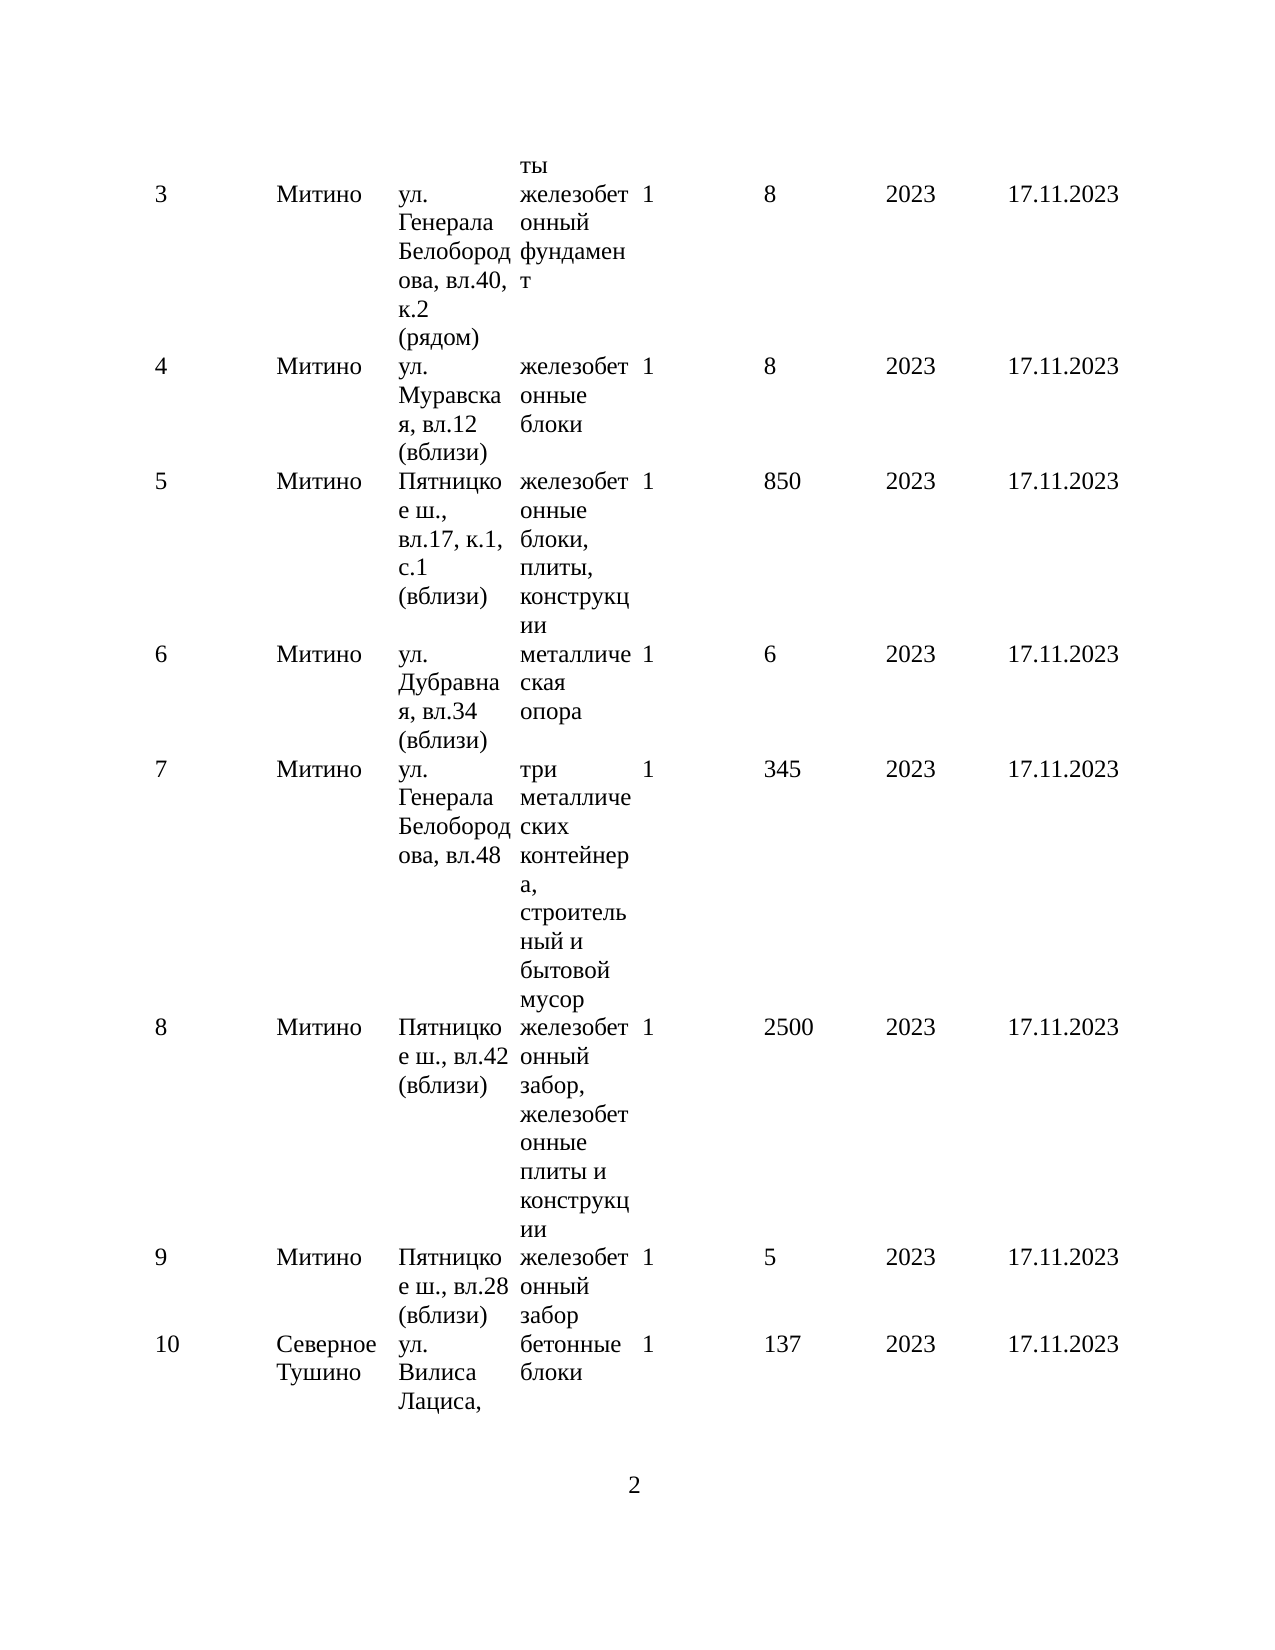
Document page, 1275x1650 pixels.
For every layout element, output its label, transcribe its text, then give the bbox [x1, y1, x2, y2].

table_cell Митино [272, 1243, 394, 1329]
table_cell 345 [759, 754, 881, 1012]
table_cell Пятницкое ш., вл.42 (вблизи) [394, 1013, 516, 1242]
table_cell 17.11.2023 [1003, 466, 1125, 639]
table_cell 2023 [881, 754, 1003, 1012]
table_cell Пятницкое ш., вл.17, к.1, с.1 (вблизи) [394, 466, 516, 639]
table_cell 3 [150, 179, 272, 351]
table_cell ул. Дубравная, вл.34 (вблизи) [394, 639, 516, 754]
table_cell 8 [150, 1013, 272, 1242]
table_cell 17.11.2023 [1003, 351, 1125, 466]
table_cell Митино [272, 1013, 394, 1242]
table_cell 1 [638, 1013, 759, 1242]
table_cell ул. Муравская, вл.12 (вблизи) [394, 351, 516, 466]
table_cell 2023 [881, 1013, 1003, 1242]
table_cell три металлических контейнера, строительный и бытовой мусор [516, 754, 637, 1012]
table_cell 850 [759, 466, 881, 639]
table_cell 2023 [881, 466, 1003, 639]
table_cell Митино [272, 179, 394, 351]
table_cell [272, 150, 394, 179]
table_cell 17.11.2023 [1003, 754, 1125, 1012]
table_cell железобетонный забор, железобетонные плиты и конструкции [516, 1013, 637, 1242]
table_cell 137 [759, 1329, 881, 1415]
table_cell 10 [150, 1329, 272, 1415]
table_cell железобетонный забор [516, 1243, 637, 1329]
table_cell бетонные блоки [516, 1329, 637, 1415]
table_cell [881, 150, 1003, 179]
table_cell ул. Вилиса Лациса, [394, 1329, 516, 1415]
table_cell 17.11.2023 [1003, 179, 1125, 351]
table_cell Митино [272, 466, 394, 639]
table_cell Пятницкое ш., вл.28 (вблизи) [394, 1243, 516, 1329]
table_cell 2023 [881, 639, 1003, 754]
table_cell 17.11.2023 [1003, 1329, 1125, 1415]
table_cell 1 [638, 754, 759, 1012]
table_cell Митино [272, 639, 394, 754]
table_cell 1 [638, 1329, 759, 1415]
table_cell 4 [150, 351, 272, 466]
table_cell 17.11.2023 [1003, 1243, 1125, 1329]
table_cell Митино [272, 754, 394, 1012]
table_cell 5 [759, 1243, 881, 1329]
table_cell 1 [638, 639, 759, 754]
table_cell 7 [150, 754, 272, 1012]
table_cell [759, 150, 881, 179]
table_cell железобетонные блоки [516, 351, 637, 466]
table_cell железобетонный фундамент [516, 179, 637, 351]
table_cell ты [516, 150, 637, 179]
table_cell 2023 [881, 1243, 1003, 1329]
table_cell 2023 [881, 351, 1003, 466]
table_cell [150, 150, 272, 179]
table_cell 2023 [881, 1329, 1003, 1415]
table_cell 1 [638, 466, 759, 639]
table_cell 17.11.2023 [1003, 639, 1125, 754]
table_cell 2500 [759, 1013, 881, 1242]
table_cell 8 [759, 351, 881, 466]
table_cell [394, 150, 516, 179]
table_cell ул. Генерала Белобородова, вл.40, к.2 (рядом) [394, 179, 516, 351]
table_cell металлическая опора [516, 639, 637, 754]
table_cell Митино [272, 351, 394, 466]
table_cell 1 [638, 179, 759, 351]
table_cell 8 [759, 179, 881, 351]
table_cell [1003, 150, 1125, 179]
table_cell 6 [150, 639, 272, 754]
table_cell [638, 150, 759, 179]
table_cell 6 [759, 639, 881, 754]
table_cell железобетонные блоки, плиты, конструкции [516, 466, 637, 639]
table_cell Северное Тушино [272, 1329, 394, 1415]
table_cell 17.11.2023 [1003, 1013, 1125, 1242]
table_cell 1 [638, 1243, 759, 1329]
table_cell ул. Генерала Белобородова, вл.48 [394, 754, 516, 1012]
table_cell 2023 [881, 179, 1003, 351]
table_cell 9 [150, 1243, 272, 1329]
table_cell 5 [150, 466, 272, 639]
table_cell 1 [638, 351, 759, 466]
